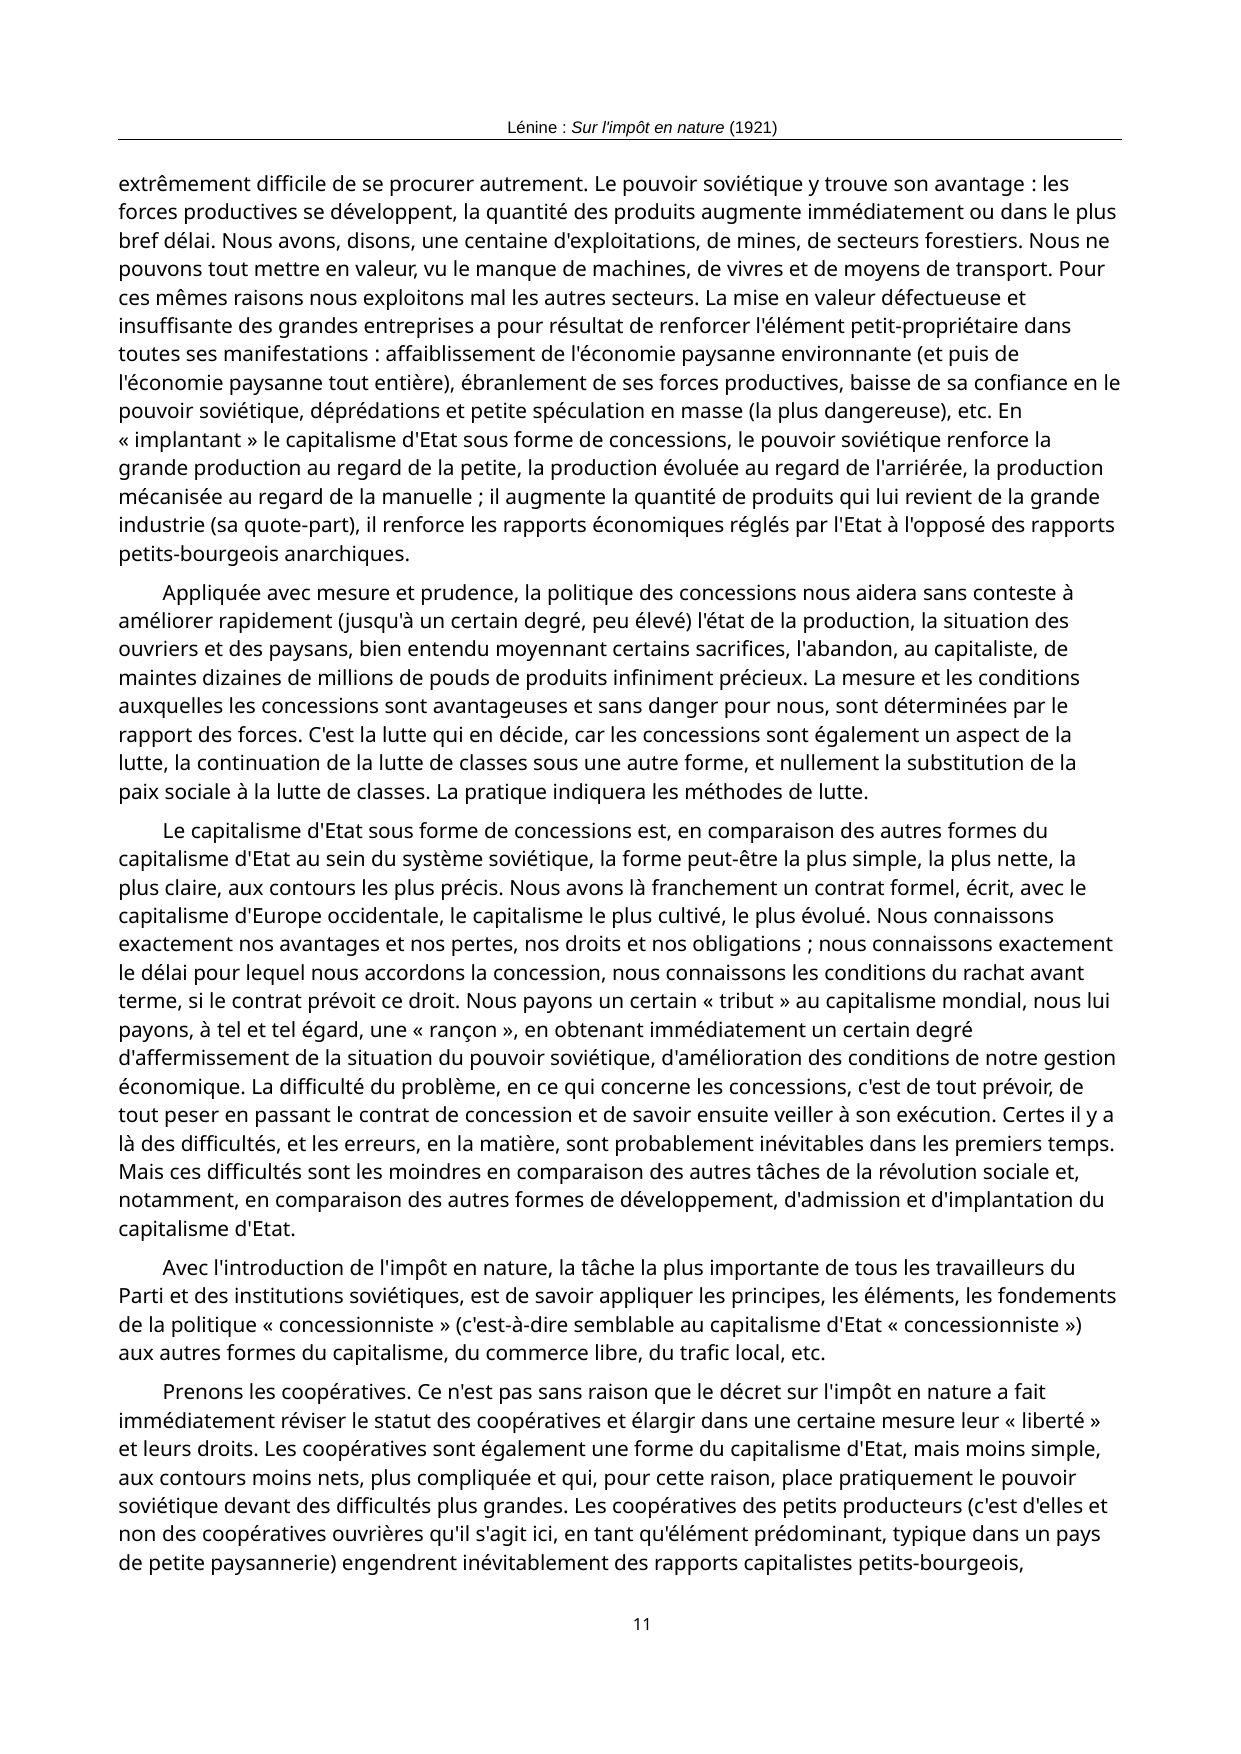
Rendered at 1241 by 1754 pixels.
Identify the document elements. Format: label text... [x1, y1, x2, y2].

text Le capitalisme d'Etat sous forme de concessions est, en comparaison des autres formes du capitalisme d'Etat au sein du système soviétique, la forme peut-être la plus simple, la plus nette, la plus claire, aux contours les plus précis. Nous avons là franchement un contrat formel, écrit, avec le capitalisme d'Europe occidentale, le capitalisme le plus cultivé, le plus évolué. Nous connaissons exactement nos avantages et nos pertes, nos droits et nos obligations ; nous connaissons exactement le délai pour lequel nous accordons la concession, nous connaissons les conditions du rachat avant terme, si le contrat prévoit ce droit. Nous payons un certain « tribut » au capitalisme mondial, nous lui payons, à tel et tel égard, une « rançon », en obtenant immédiatement un certain degré d'affermissement de la situation du pouvoir soviétique, d'amélioration des conditions de notre gestion économique. La difficulté du problème, en ce qui concerne les concessions, c'est de tout prévoir, de tout peser en passant le contrat de concession et de savoir ensuite veiller à son exécution. Certes il y a là des difficultés, et les erreurs, en la matière, sont probablement inévitables dans les premiers temps. Mais ces difficultés sont les moindres en comparaison des autres tâches de la révolution sociale et, notamment, en comparaison des autres formes de développement, d'admission et d'implantation du capitalisme d'Etat. [118, 816, 1122, 1242]
text extrêmement difficile de se procurer autrement. Le pouvoir soviétique y trouve son avantage : les forces productives se développent, la quantité des produits augmente immédiatement ou dans le plus bref délai. Nous avons, disons, une centaine d'exploitations, de mines, de secteurs forestiers. Nous ne pouvons tout mettre en valeur, vu le manque de machines, de vivres et de moyens de transport. Pour ces mêmes raisons nous exploitons mal les autres secteurs. La mise en valeur défectueuse et insuffisante des grandes entreprises a pour résultat de renforcer l'élément petit-propriétaire dans toutes ses manifestations : affaiblissement de l'économie paysanne environnante (et puis de l'économie paysanne tout entière), ébranlement de ses forces productives, baisse de sa confiance en le pouvoir soviétique, déprédations et petite spéculation en masse (la plus dangereuse), etc. En « implantant » le capitalisme d'Etat sous forme de concessions, le pouvoir soviétique renforce la grande production au regard de la petite, la production évoluée au regard de l'arriérée, la production mécanisée au regard de la manuelle ; il augmente la quantité de produits qui lui revient de la grande industrie (sa quote-part), il renforce les rapports économiques réglés par l'Etat à l'opposé des rapports petits-bourgeois anarchiques. [118, 169, 1122, 567]
text Avec l'introduction de l'impôt en nature, la tâche la plus importante de tous les travailleurs du Parti et des institutions soviétiques, est de savoir appliquer les principes, les éléments, les fondements de la politique « concessionniste » (c'est-à-dire semblable au capitalisme d'Etat « concessionniste ») aux autres formes du capitalisme, du commerce libre, du trafic local, etc. [118, 1253, 1122, 1367]
text Prenons les coopératives. Ce n'est pas sans raison que le décret sur l'impôt en nature a fait immédiatement réviser le statut des coopératives et élargir dans une certaine mesure leur « liberté » et leurs droits. Les coopératives sont également une forme du capitalisme d'Etat, mais moins simple, aux contours moins nets, plus compliquée et qui, pour cette raison, place pratiquement le pouvoir soviétique devant des difficultés plus grandes. Les coopératives des petits producteurs (c'est d'elles et non des coopératives ouvrières qu'il s'agit ici, en tant qu'élément prédominant, typique dans un pays de petite paysannerie) engendrent inévitablement des rapports capitalistes petits-bourgeois, [118, 1377, 1122, 1576]
text Appliquée avec mesure et prudence, la politique des concessions nous aidera sans conteste à améliorer rapidement (jusqu'à un certain degré, peu élevé) l'état de la production, la situation des ouvriers et des paysans, bien entendu moyennant certains sacrifices, l'abandon, au capitaliste, de maintes dizaines de millions de pouds de produits infiniment précieux. La mesure et les conditions auxquelles les concessions sont avantageuses et sans danger pour nous, sont déterminées par le rapport des forces. C'est la lutte qui en décide, car les concessions sont également un aspect de la lutte, la continuation de la lutte de classes sous une autre forme, et nullement la substitution de la paix sociale à la lutte de classes. La pratique indiquera les méthodes de lutte. [118, 578, 1122, 805]
